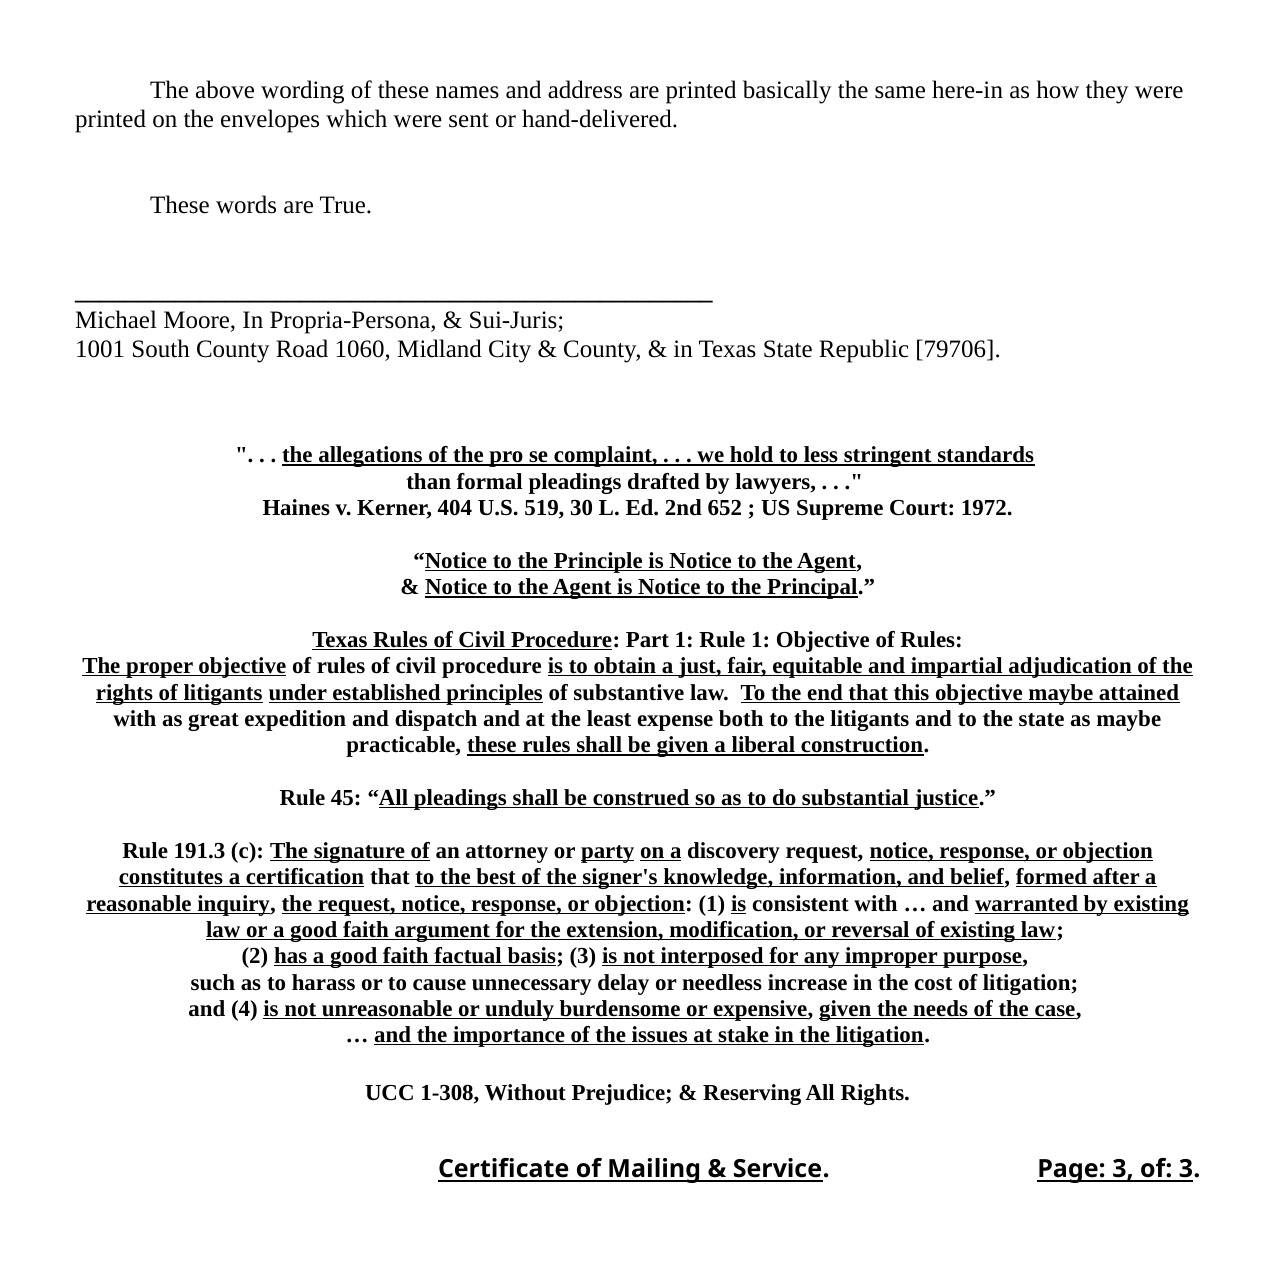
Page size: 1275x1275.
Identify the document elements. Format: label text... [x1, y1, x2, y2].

text UCC 1-308, Without Prejudice; & Reserving All Rights. [75, 1048, 1200, 1106]
text ___________________________________________________ [75, 219, 1200, 305]
text The above wording of these names and address are printed basically the same here-in as how they were printed on the envelopes which were sent or hand-delivered. These words are True. [75, 75, 1200, 219]
text “Notice to the Principle is Notice to the Agent, & Notice to the Agent is Notice to the Principal.” Texas Rules of Civil Procedure: Part 1: Rule 1: Objective of Rules: The proper objective of rules of civil procedure is to obtain a just, fair, equitable and impartial adjudication of the rights of litigants under established principles of substantive law. To the end that this objective maybe attained with as great expedition and dispatch and at the least expense both to the litigants and to the state as maybe practicable, these rules shall be given a liberal construction. Rule 45: “All pleadings shall be construed so as to do substantial justice.” Rule 191.3 (c): The signature of an attorney or party on a discovery request, notice, response, or objection constitutes a certification that to the best of the signer's knowledge, information, and belief, formed after a reasonable inquiry, the request, notice, response, or objection: (1) is consistent with … and warranted by existing law or a good faith argument for the extension, modification, or reversal of existing law; (2) has a good faith factual basis; (3) is not interposed for any improper purpose, such as to harass or to cause unnecessary delay or needless increase in the cost of litigation; and (4) is not unreasonable or unduly burdensome or expensive, given the needs of the case, … and the importance of the issues at stake in the litigation. [75, 521, 1200, 1048]
text Michael Moore, In Propria-Persona, & Sui-Juris; 1001 South County Road 1060, Midland City & County, & in Texas State Republic [79706]. [75, 305, 1200, 362]
text ". . . the allegations of the pro se complaint, . . . we hold to less stringent standards than formal pleadings drafted by lawyers, . . ." Haines v. Kerner, 404 U.S. 519, 30 L. Ed. 2nd 652 ; US Supreme Court: 1972. [75, 442, 1200, 521]
